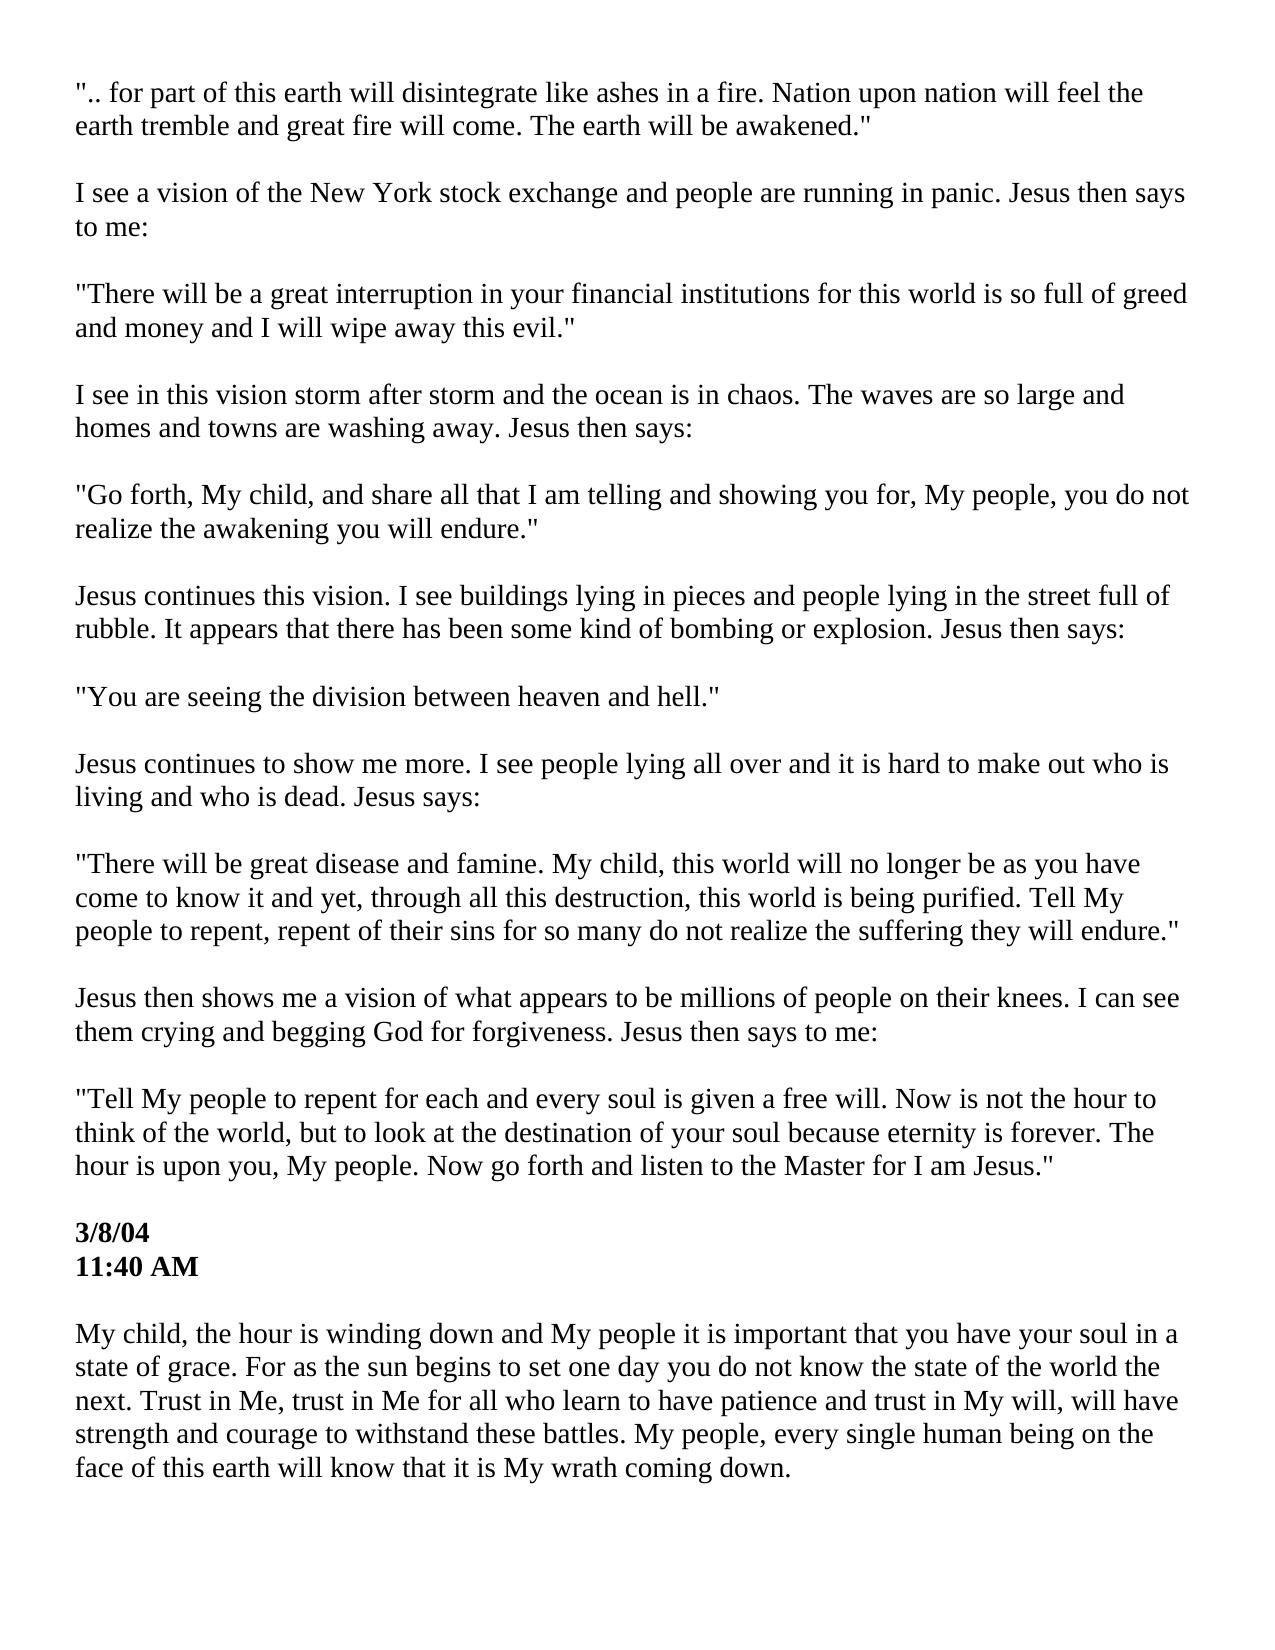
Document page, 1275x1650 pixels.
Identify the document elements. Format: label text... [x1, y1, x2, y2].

text Jesus continues this vision. I see buildings lying in pieces and people lying in the street full of rubble. It appears that there has been some kind of bombing or explosion. Jesus then says: [75, 578, 1200, 645]
text "Tell My people to repent for each and every soul is given a free will. Now is not the hour to think of the world, but to look at the destination of your soul because eternity is forever. The hour is upon you, My people. Now go forth and listen to the Master for I am Jesus." [75, 1081, 1200, 1182]
text I see a vision of the New York stock exchange and people are running in panic. Jesus then says to me: [75, 176, 1200, 243]
text ".. for part of this earth will disintegrate like ashes in a fire. Nation upon nation will feel the earth tremble and great fire will come. The earth will be awakened." [75, 75, 1200, 142]
text My child, the hour is winding down and My people it is important that you have your soul in a state of grace. For as the sun begins to set one day you do not know the state of the world the next. Trust in Me, trust in Me for all who learn to have patience and trust in My will, will have strength and courage to withstand these battles. My people, every single human being on the face of this earth will know that it is My wrath coming down. [75, 1316, 1200, 1484]
text Jesus then shows me a vision of what appears to be millions of people on their knees. I can see them crying and begging God for forgiveness. Jesus then says to me: [75, 981, 1200, 1048]
text I see in this vision storm after storm and the ocean is in chaos. The waves are so large and homes and towns are washing away. Jesus then says: [75, 377, 1200, 444]
text "There will be great disease and famine. My child, this world will no longer be as you have come to know it and yet, through all this destruction, this world is being purified. Tell My people to repent, repent of their sins for so many do not realize the suffering they will endure." [75, 846, 1200, 947]
text Jesus continues to show me more. I see people lying all over and it is hard to make out who is living and who is dead. Jesus says: [75, 746, 1200, 813]
text 3/8/04 [75, 1215, 1200, 1249]
text "There will be a great interruption in your financial institutions for this world is so full of greed and money and I will wipe away this evil." [75, 276, 1200, 343]
text "Go forth, My child, and share all that I am telling and showing you for, My people, you do not realize the awakening you will endure." [75, 477, 1200, 544]
text "You are seeing the division between heaven and hell." [75, 679, 1200, 712]
text 11:40 AM [75, 1249, 1200, 1282]
